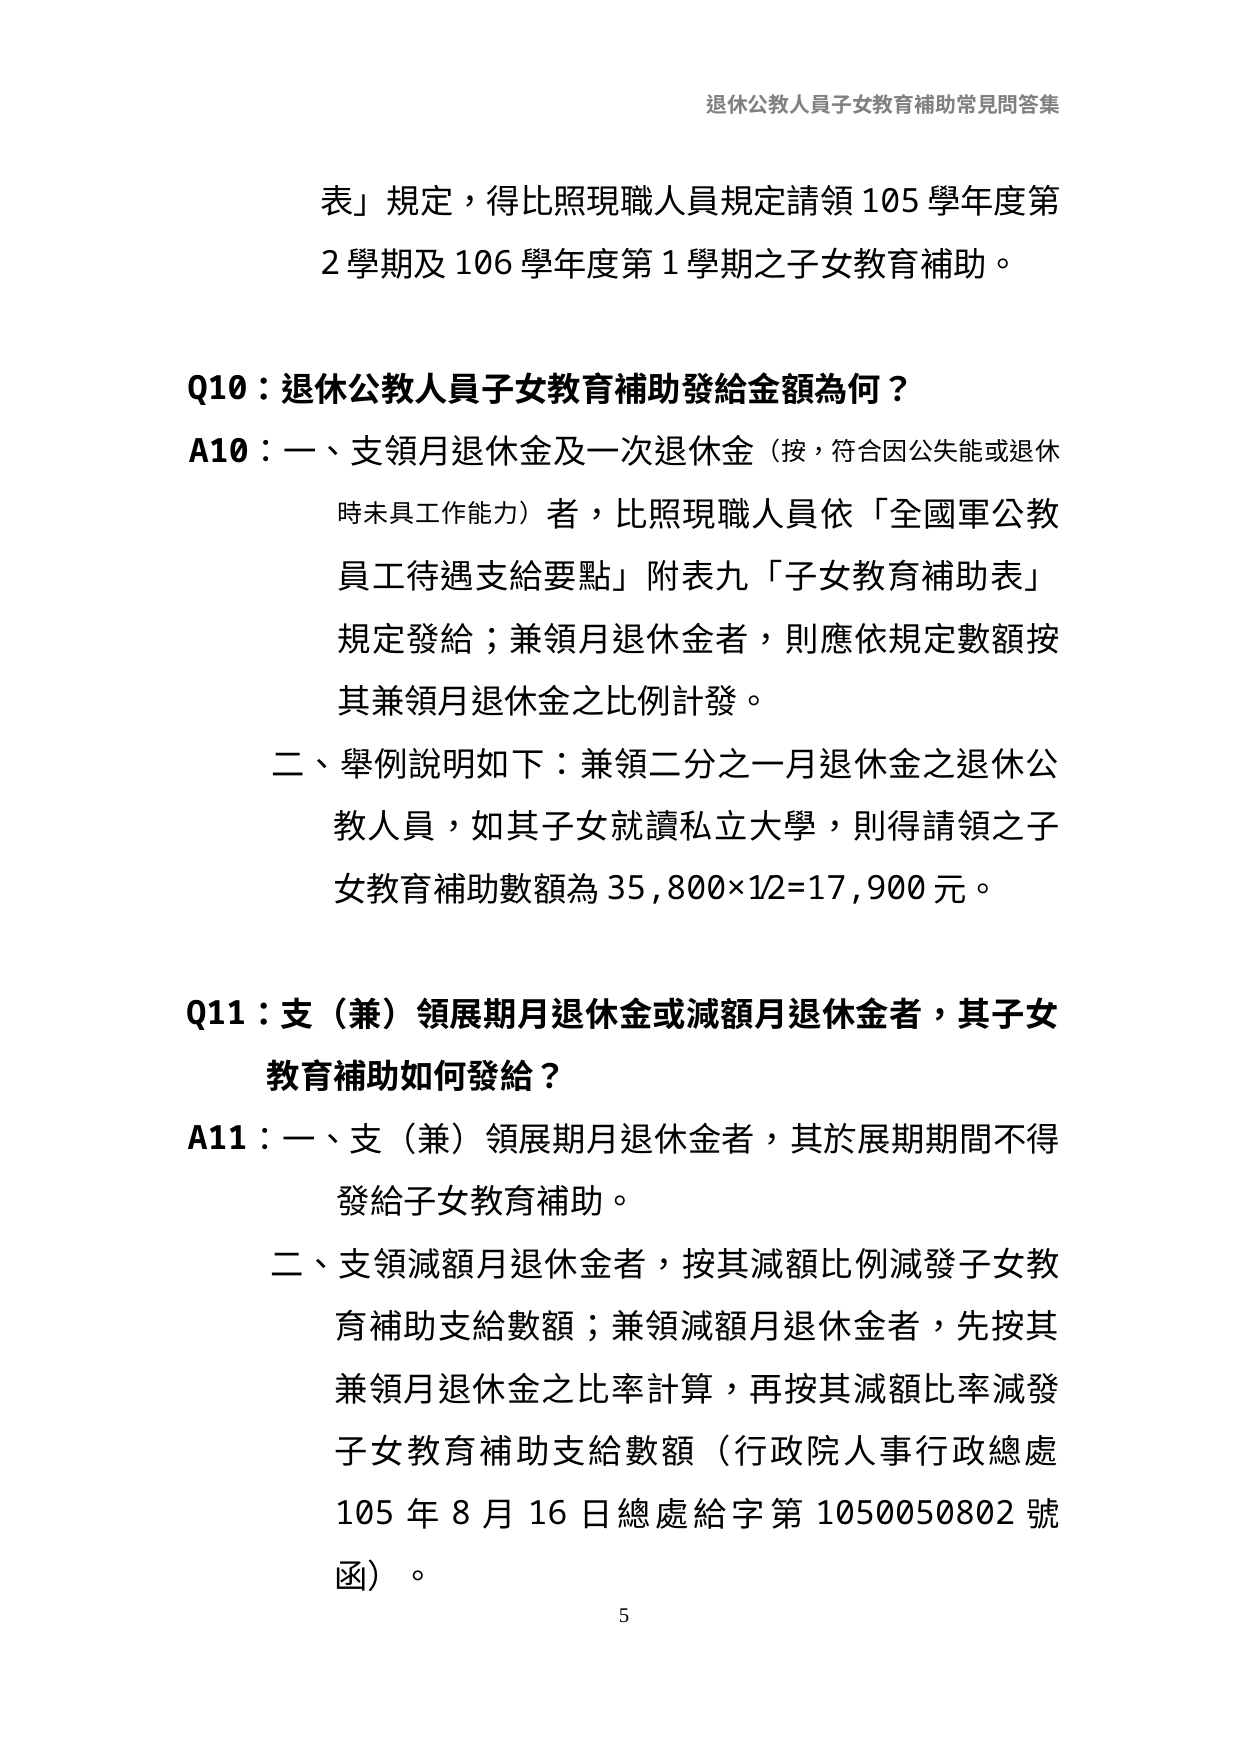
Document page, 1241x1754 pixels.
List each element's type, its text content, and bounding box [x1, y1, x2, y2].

text 二、舉例說明如下：兼領二分之一月退休金之退休公教人員，如其子女就讀私立大學，則得請領之子女教育補助數額為35,800×1⁄2=17,900元。 [271, 720, 1060, 907]
text Q11：支（兼）領展期月退休金或減額月退休金者，其子女教育補助如何發給？ [186, 970, 1060, 1095]
text A10：一、支領月退休金及一次退休金（按，符合因公失能或退休時未具工作能力）者，比照現職人員依「全國軍公教員工待遇支給要點」附表九「子女教育補助表」規定發給；兼領月退休金者，則應依規定數額按其兼領月退休金之比例計發。 [189, 407, 1060, 720]
text Q10：退休公教人員子女教育補助發給金額為何？ [187, 345, 1060, 407]
text A11：一、支（兼）領展期月退休金者，其於展期期間不得發給子女教育補助。 [187, 1095, 1060, 1220]
text 二、支領減額月退休金者，按其減額比例減發子女教育補助支給數額；兼領減額月退休金者，先按其兼領月退休金之比率計算，再按其減額比率減發子女教育補助支給數額（行政院人事行政總處105年8月16日總處給字第1050050802號函）。 [270, 1220, 1060, 1595]
text 表」規定，得比照現職人員規定請領105學年度第2學期及106學年度第1學期之子女教育補助。 [253, 157, 1060, 282]
